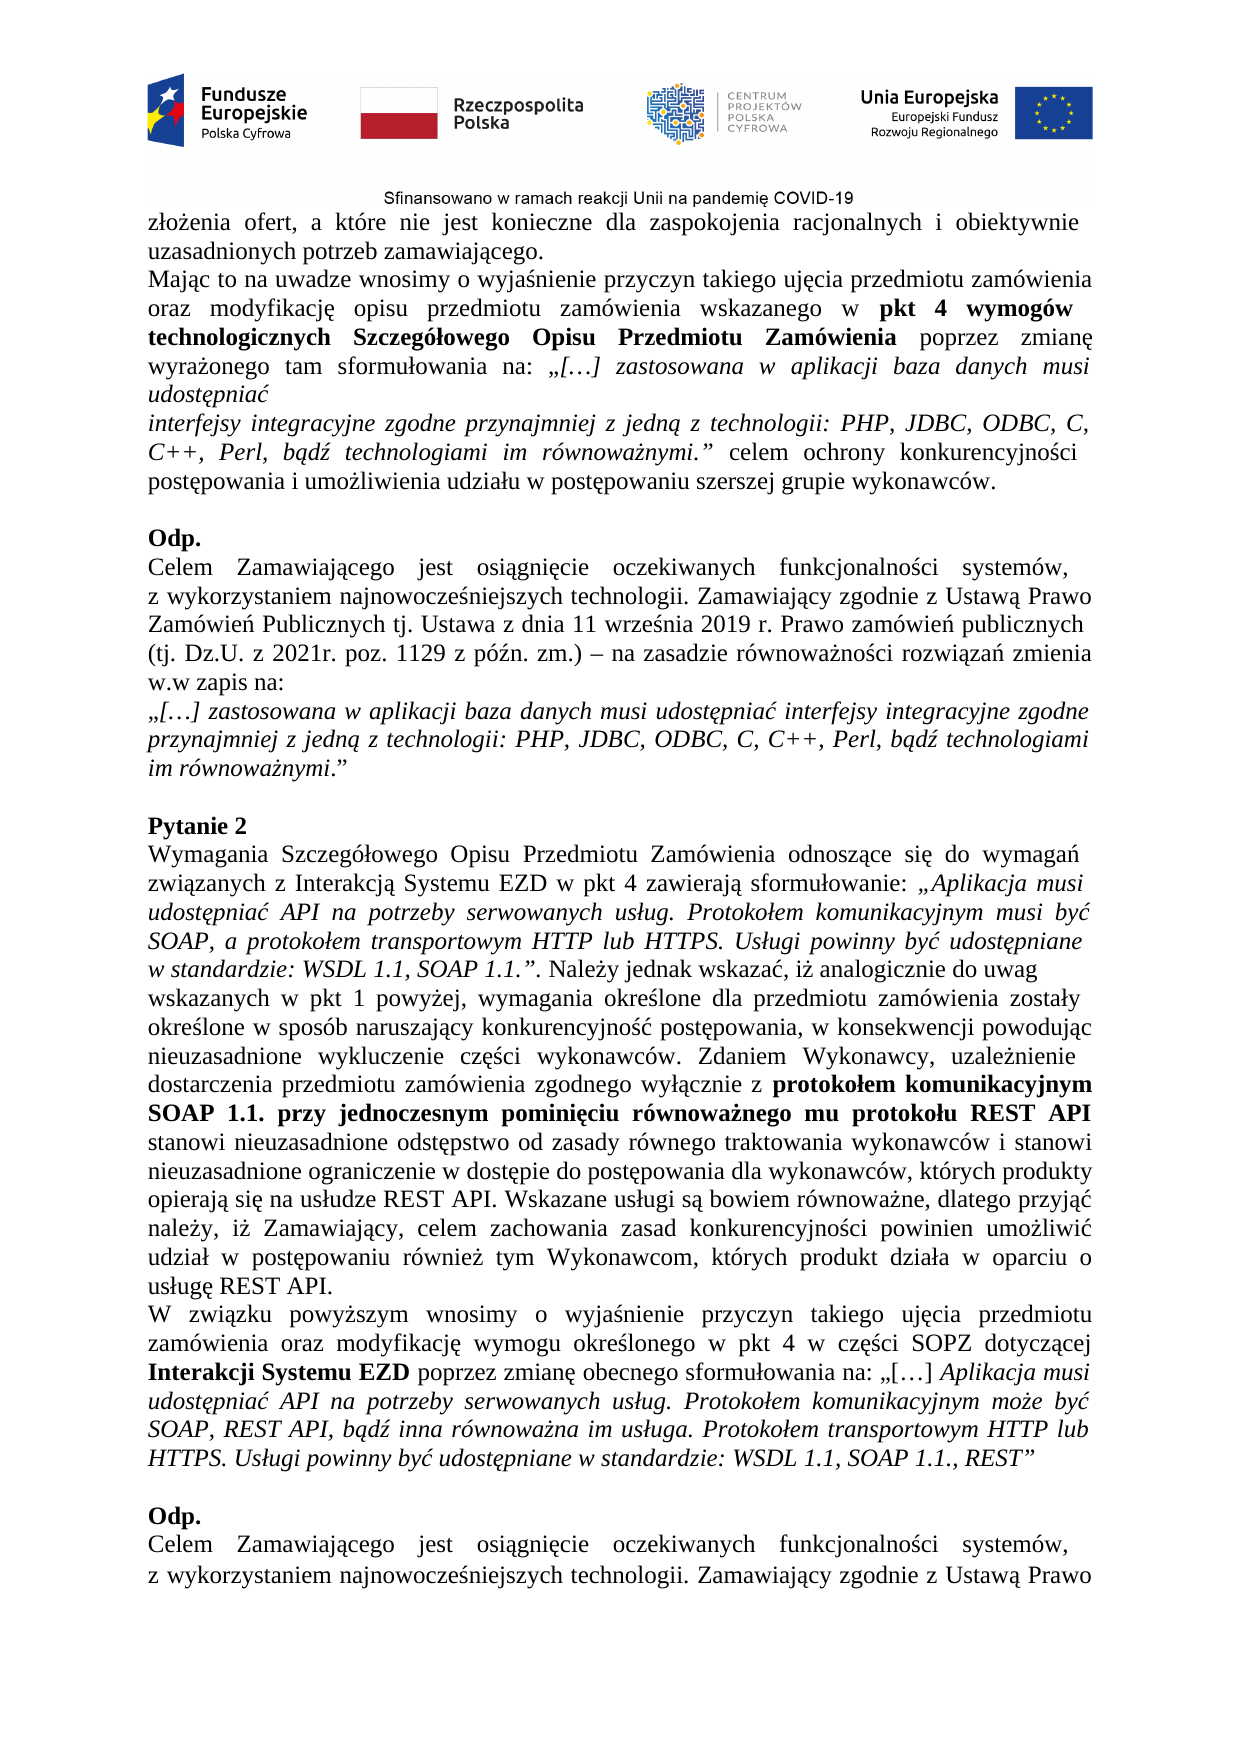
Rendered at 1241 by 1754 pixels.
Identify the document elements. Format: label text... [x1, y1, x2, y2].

text wskazanych w pkt 1 powyżej, wymagania określone dla przedmiotu zamówienia zostały określone w sposób naruszający konkurencyjność postępowania, w konsekwencji powodując nieuzasadnione wykluczenie części wykonawców. Zdaniem Wykonawcy, uzależnienie dostarczenia przedmiotu zamówienia zgodnego wyłącznie z protokołem komunikacyjnym SOAP 1.1. przy jednoczesnym pominięciu równoważnego mu protokołu REST API stanowi nieuzasadnione odstępstwo od zasady równego traktowania wykonawców i stanowi nieuzasadnione ograniczenie w dostępie do postępowania dla wykonawców, których produkty opierają się na usłudze REST API. Wskazane usługi są bowiem równoważne, dlatego przyjąć należy, iż Zamawiający, celem zachowania zasad konkurencyjności powinien umożliwić udział w postępowaniu również tym Wykonawcom, których produkt działa w oparciu o usługę REST API. [148, 983, 1093, 1299]
text „[…] zastosowana w aplikacji baza danych musi udostępniać interfejsy integracyjne zgodne przynajmniej z jedną z technologii: PHP, JDBC, ODBC, C, C++, Perl, bądź technologiami im równoważnymi.” [148, 696, 1093, 782]
text Wymagania Szczegółowego Opisu Przedmiotu Zamówienia odnoszące się do wymagań związanych z Interakcją Systemu EZD w pkt 4 zawierają sformułowanie: „Aplikacja musi udostępniać API na potrzeby serwowanych usług. Protokołem komunikacyjnym musi być SOAP, a protokołem transportowym HTTP lub HTTPS. Usługi powinny być udostępniane w standardzie: WSDL 1.1, SOAP 1.1.”. Należy jednak wskazać, iż analogicznie do uwag [148, 839, 1093, 983]
text Mając to na uwadze wnosimy o wyjaśnienie przyczyn takiego ujęcia przedmiotu zamówienia oraz modyfikację opisu przedmiotu zamówienia wskazanego w pkt 4 wymogów technologicznych Szczegółowego Opisu Przedmiotu Zamówienia poprzez zmianę wyrażonego tam sformułowania na: „[…] zastosowana w aplikacji baza danych musi udostępniać interfejsy integracyjne zgodne przynajmniej z jedną z technologii: PHP, JDBC, ODBC, C, C++, Perl, bądź technologiami im równoważnymi.” celem ochrony konkurencyjności postępowania i umożliwienia udziału w postępowaniu szerszej grupie wykonawców. [148, 264, 1093, 494]
text Odp. [148, 1472, 1093, 1529]
text Celem Zamawiającego jest osiągnięcie oczekiwanych funkcjonalności systemów, z wykorzystaniem najnowocześniejszych technologii. Zamawiający zgodnie z Ustawą Prawo [148, 1529, 1093, 1589]
list W związku powyższym wnosimy o wyjaśnienie przyczyn takiego ujęcia przedmiotu zamówienia oraz modyfikację wymogu określonego w pkt 4 w części SOPZ dotyczącej Interakcji Systemu EZD poprzez zmianę obecnego sformułowania na: „[…] Aplikacja musi udostępniać API na potrzeby serwowanych usług. Protokołem komunikacyjnym może być SOAP, REST API, bądź inna równoważna im usługa. Protokołem transportowym HTTP lub HTTPS. Usługi powinny być udostępniane w standardzie: WSDL 1.1, SOAP 1.1., REST” [148, 1299, 1093, 1472]
text Odp. Celem Zamawiającego jest osiągnięcie oczekiwanych funkcjonalności systemów, z wykorzystaniem najnowocześniejszych technologii. Zamawiający zgodnie z Ustawą Prawo Zamówień Publicznych tj. Ustawa z dnia 11 września 2019 r. Prawo zamówień publicznych (tj. Dz.U. z 2021r. poz. 1129 z późn. zm.) – na zasadzie równoważności rozwiązań zmienia w.w zapis na: [148, 523, 1093, 696]
list Pytanie 2 [148, 811, 1093, 839]
text złożenia ofert, a które nie jest konieczne dla zaspokojenia racjonalnych i obiektywnie uzasadnionych potrzeb zamawiającego. [148, 207, 1093, 264]
